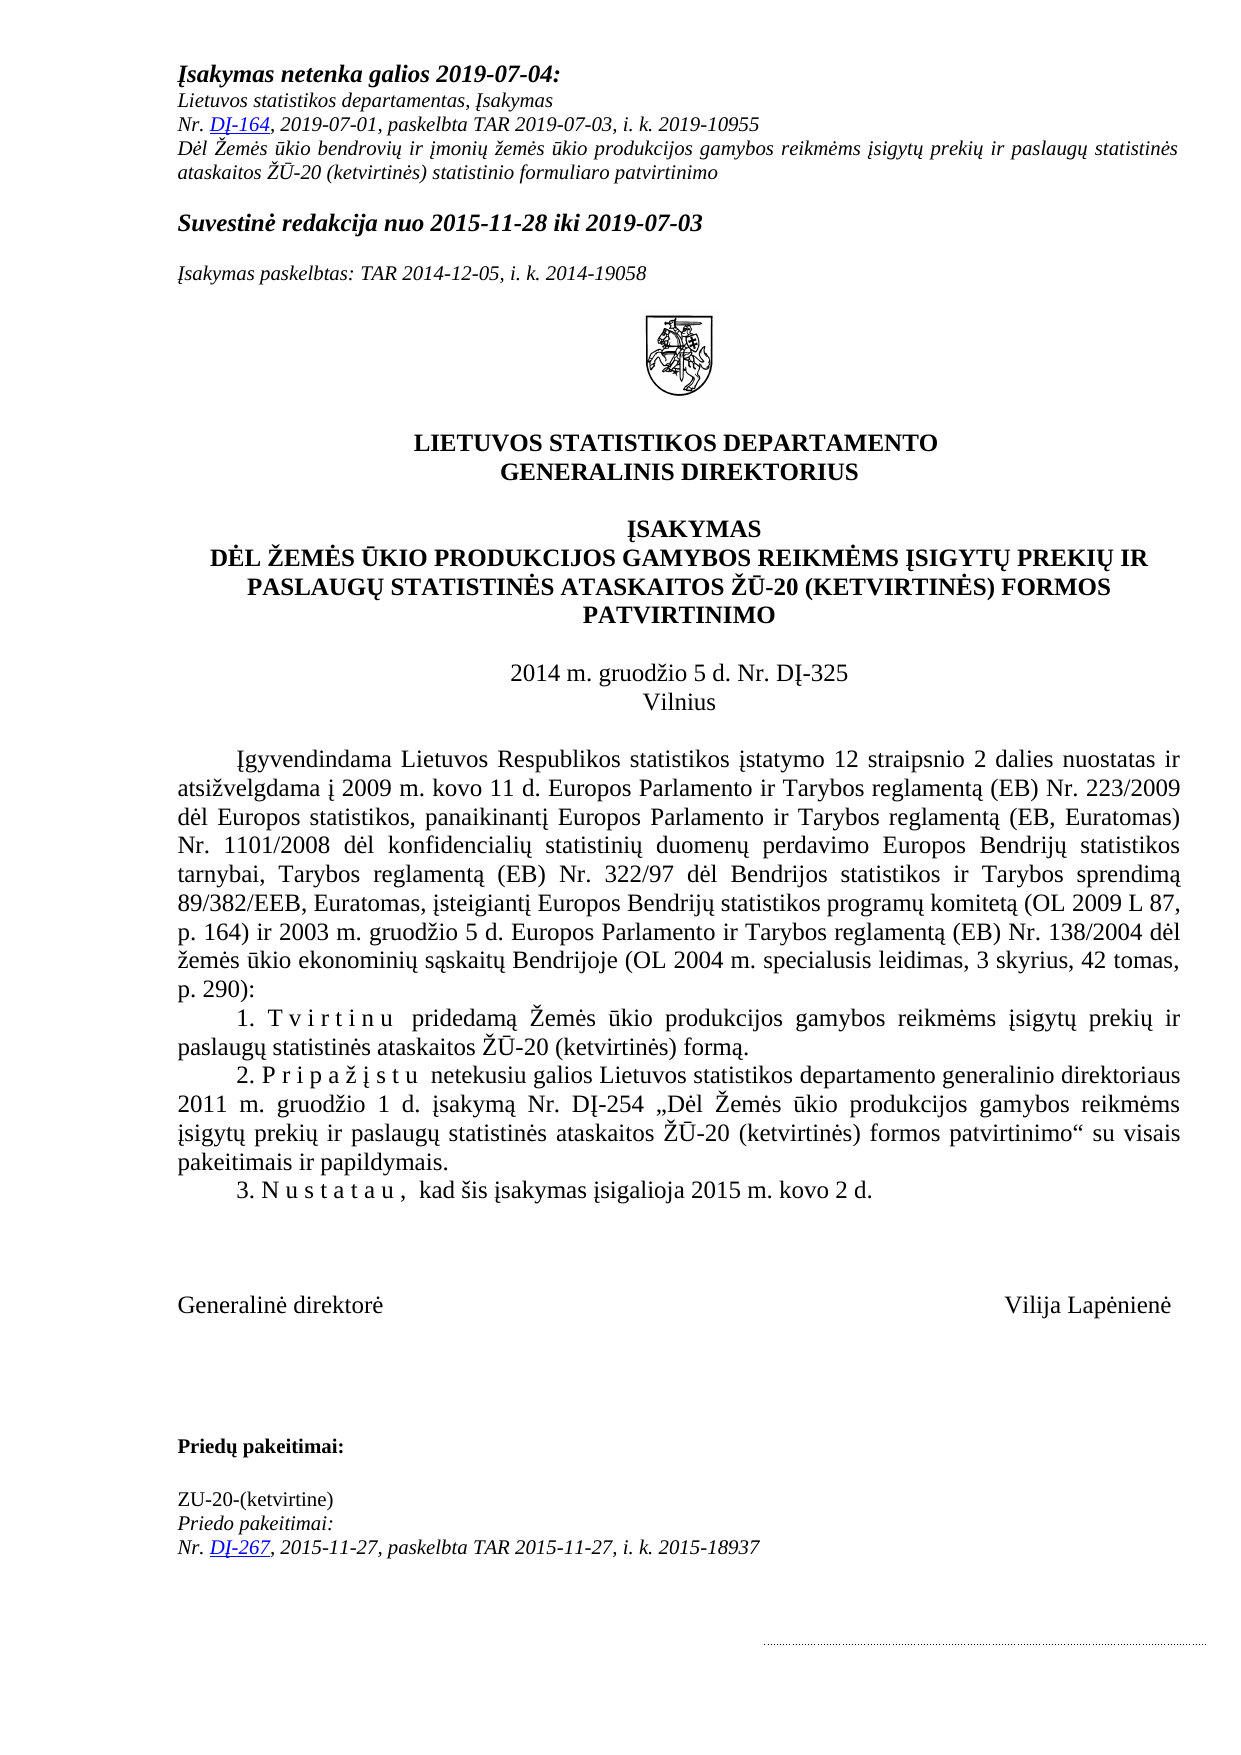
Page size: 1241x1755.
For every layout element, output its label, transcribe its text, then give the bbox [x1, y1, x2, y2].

text Suvestinė redakcija nuo 2015-11-28 iki 2019-07-03 [177, 208, 1181, 237]
text 2. Pripažįstu netekusiu galios Lietuvos statistikos departamento generalinio direktoriaus 2011 m. gruodžio 1 d. įsakymą Nr. DĮ-254 „Dėl Žemės ūkio produkcijos gamybos reikmėms įsigytų prekių ir paslaugų statistinės ataskaitos ŽŪ-20 (ketvirtinės) formos patvirtinimo“ su visais pakeitimais ir papildymais. [177, 1060, 1181, 1175]
text Priedų pakeitimai: [177, 1434, 1181, 1458]
text Nr. DĮ-164, 2019-07-01, paskelbta TAR 2019-07-03, i. k. 2019-10955 [177, 112, 1181, 136]
text Lietuvos statistikos departamentas, Įsakymas [177, 88, 1181, 112]
text LIETUVOS STATISTIKOS DEPARTAMENTO [177, 428, 1181, 457]
text Įsakymas netenka galios 2019-07-04: [177, 59, 1181, 88]
text ĮSAKYMAS [177, 514, 1211, 543]
text Nr. DĮ-267, 2015-11-27, paskelbta TAR 2015-11-27, i. k. 2015-18937 [177, 1535, 1181, 1559]
text 3. Nustatau, kad šis įsakymas įsigalioja 2015 m. kovo 2 d. [177, 1175, 1181, 1204]
text ZU-20-(ketvirtine) [177, 1487, 1181, 1511]
text GENERALINIS DIREKTORIUS [177, 457, 1181, 485]
text DĖL ŽEMĖS ŪKIO PRODUKCIJOS GAMYBOS REIKMĖMS ĮSIGYTŲ PREKIŲ IR PASLAUGŲ STATISTINĖS ATASKAITOS ŽŪ-20 (KETVIRTINĖS) FORMOS PATVIRTINIMO [177, 543, 1181, 629]
text 1. Tvirtinu pridedamą Žemės ūkio produkcijos gamybos reikmėms įsigytų prekių ir paslaugų statistinės ataskaitos ŽŪ-20 (ketvirtinės) formą. [177, 1003, 1181, 1060]
text Įgyvendindama Lietuvos Respublikos statistikos įstatymo 12 straipsnio 2 dalies nuostatas ir atsižvelgdama į 2009 m. kovo 11 d. Europos Parlamento ir Tarybos reglamentą (EB) Nr. 223/2009 dėl Europos statistikos, panaikinantį Europos Parlamento ir Tarybos reglamentą (EB, Euratomas) Nr. 1101/2008 dėl konfidencialių statistinių duomenų perdavimo Europos Bendrijų statistikos tarnybai, Tarybos reglamentą (EB) Nr. 322/97 dėl Bendrijos statistikos ir Tarybos sprendimą 89/382/EEB, Euratomas, įsteigiantį Europos Bendrijų statistikos programų komitetą (OL 2009 L 87, p. 164) ir 2003 m. gruodžio 5 d. Europos Parlamento ir Tarybos reglamentą (EB) Nr. 138/2004 dėl žemės ūkio ekonominių sąskaitų Bendrijoje (OL 2004 m. specialusis leidimas, 3 skyrius, 42 tomas, p. 290): [177, 744, 1181, 1003]
text 2014 m. gruodžio 5 d. Nr. DĮ-325 [177, 658, 1181, 687]
text Generalinė direktorė Vilija Lapėnienė [177, 1290, 1181, 1319]
text Priedo pakeitimai: [177, 1511, 1181, 1535]
text Vilnius [177, 687, 1181, 715]
text Įsakymas paskelbtas: TAR 2014-12-05, i. k. 2014-19058 [177, 261, 1181, 285]
text Dėl Žemės ūkio bendrovių ir įmonių žemės ūkio produkcijos gamybos reikmėms įsigytų prekių ir paslaugų statistinės ataskaitos ŽŪ-20 (ketvirtinės) statistinio formuliaro patvirtinimo [177, 136, 1181, 184]
